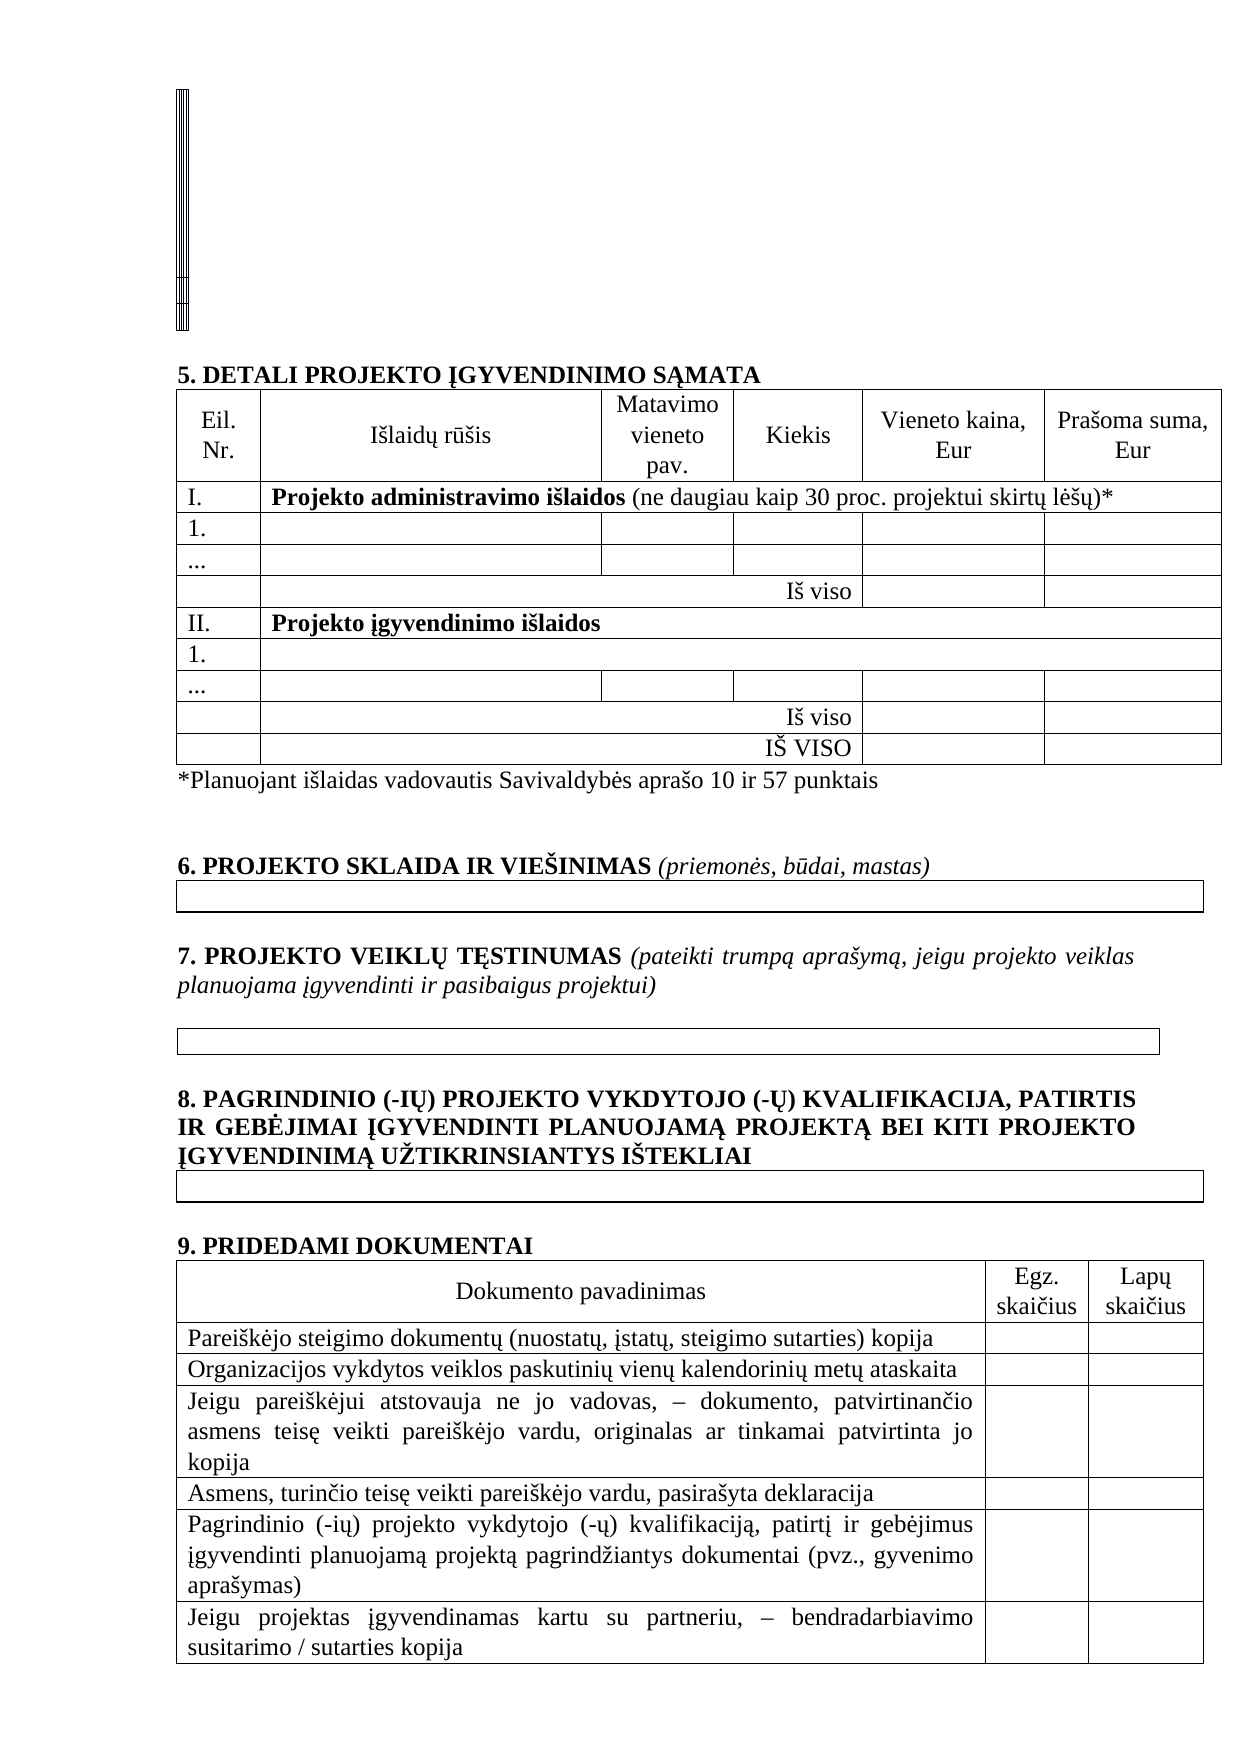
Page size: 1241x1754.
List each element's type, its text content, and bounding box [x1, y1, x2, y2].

table_cell [1089, 1602, 1203, 1663]
table_cell [261, 639, 1221, 669]
table_header [177, 1171, 1203, 1201]
table_header Egz. skaičius [986, 1261, 1088, 1322]
table_cell II. [177, 608, 260, 638]
table_cell [177, 734, 260, 764]
table_header [178, 1029, 1159, 1054]
table_header Prašoma suma, Eur [1045, 390, 1221, 481]
table_cell [734, 513, 862, 544]
table_header Lapų skaičius [1089, 1261, 1203, 1322]
table_cell [986, 1478, 1088, 1508]
table_cell 1. [177, 513, 260, 544]
table_cell Jeigu projektas įgyvendinamas kartu su partneriu, – bendradarbiavimo susitarimo / sutarties kopija [177, 1602, 985, 1663]
table_cell [986, 1510, 1088, 1601]
table_cell [863, 513, 1044, 544]
table_cell [602, 671, 733, 701]
table_cell [177, 702, 260, 732]
table_cell [261, 671, 601, 701]
table_cell Iš viso [261, 576, 862, 607]
text 7. PROJEKTO VEIKLŲ TĘSTINUMAS (pateikti trumpą aprašymą, jeigu projekto veiklas planuojama įgyvendinti ir pasibaigus projektui) [177, 941, 1137, 999]
table_cell [1045, 671, 1221, 701]
table_cell Jeigu pareiškėjui atstovauja ne jo vadovas, – dokumento, patvirtinančio asmens teisę veikti pareiškėjo vardu, originalas ar tinkamai patvirtinta jo kopija [177, 1386, 985, 1477]
table_cell ... [177, 545, 260, 575]
table_cell [863, 671, 1044, 701]
table_cell [261, 513, 601, 544]
table_cell IŠ VISO [261, 734, 862, 764]
table_cell [734, 545, 862, 575]
table_header Kiekis [734, 390, 862, 481]
table_cell Asmens, turinčio teisę veikti pareiškėjo vardu, pasirašyta deklaracija [177, 1478, 985, 1508]
table_cell Organizacijos vykdytos veiklos paskutinių vienų kalendorinių metų ataskaita [177, 1354, 985, 1385]
table_cell Pareiškėjo steigimo dokumentų (nuostatų, įstatų, steigimo sutarties) kopija [177, 1323, 985, 1353]
table_cell [986, 1354, 1088, 1385]
table_cell [1045, 513, 1221, 544]
text *Planuojant išlaidas vadovautis Savivaldybės aprašo 10 ir 57 punktais [177, 765, 1137, 794]
table_cell [863, 734, 1044, 764]
text 6. PROJEKTO SKLAIDA IR VIEŠINIMAS (priemonės, būdai, mastas) [177, 851, 1137, 880]
table_cell [734, 671, 862, 701]
text 8. PAGRINDINIO (-IŲ) PROJEKTO VYKDYTOJO (-Ų) KVALIFIKACIJA, PATIRTIS IR GEBĖJIMAI ĮGYVENDINTI PLANUOJAMĄ PROJEKTĄ BEI KITI PROJEKTO ĮGYVENDINIMĄ UŽTIKRINSIANTYS IŠTEKLIAI [177, 1084, 1137, 1170]
text 5. DETALI PROJEKTO ĮGYVENDINIMO SĄMATA [177, 360, 1137, 388]
table_cell [1045, 545, 1221, 575]
table_cell Projekto įgyvendinimo išlaidos [261, 608, 1221, 638]
table_cell [1089, 1386, 1203, 1477]
table_cell Projekto administravimo išlaidos (ne daugiau kaip 30 proc. projektui skirtų lėšų)* [261, 482, 1221, 512]
table_cell [602, 513, 733, 544]
table_cell [863, 702, 1044, 732]
table_cell [1089, 1478, 1203, 1508]
table_cell [1089, 1510, 1203, 1601]
table_cell [986, 1323, 1088, 1353]
table_cell Pagrindinio (-ių) projekto vykdytojo (-ų) kvalifikaciją, patirtį ir gebėjimus įgyvendinti planuojamą projektą pagrindžiantys dokumentai (pvz., gyvenimo aprašymas) [177, 1510, 985, 1601]
table_cell [986, 1602, 1088, 1663]
table_cell [1045, 734, 1221, 764]
table_header Vieneto kaina, Eur [863, 390, 1044, 481]
table_header Eil. Nr. [177, 390, 260, 481]
text 9. PRIDEDAMI DOKUMENTAI [177, 1231, 1137, 1260]
table_cell 1. [177, 639, 260, 669]
table_cell ... [177, 671, 260, 701]
table_cell [1045, 576, 1221, 607]
table_cell Iš viso [261, 702, 862, 732]
table_cell [261, 545, 601, 575]
table_cell [986, 1386, 1088, 1477]
table_cell I. [177, 482, 260, 512]
table_cell [602, 545, 733, 575]
table_cell [1045, 702, 1221, 732]
table_header Išlaidų rūšis [261, 390, 601, 481]
table_header [177, 881, 1203, 911]
table_header Matavimo vieneto pav. [602, 390, 733, 481]
table_cell [863, 545, 1044, 575]
table_cell [863, 576, 1044, 607]
table_header Dokumento pavadinimas [177, 1261, 985, 1322]
table_cell [1089, 1354, 1203, 1385]
table_cell [1089, 1323, 1203, 1353]
table_cell [177, 576, 260, 607]
